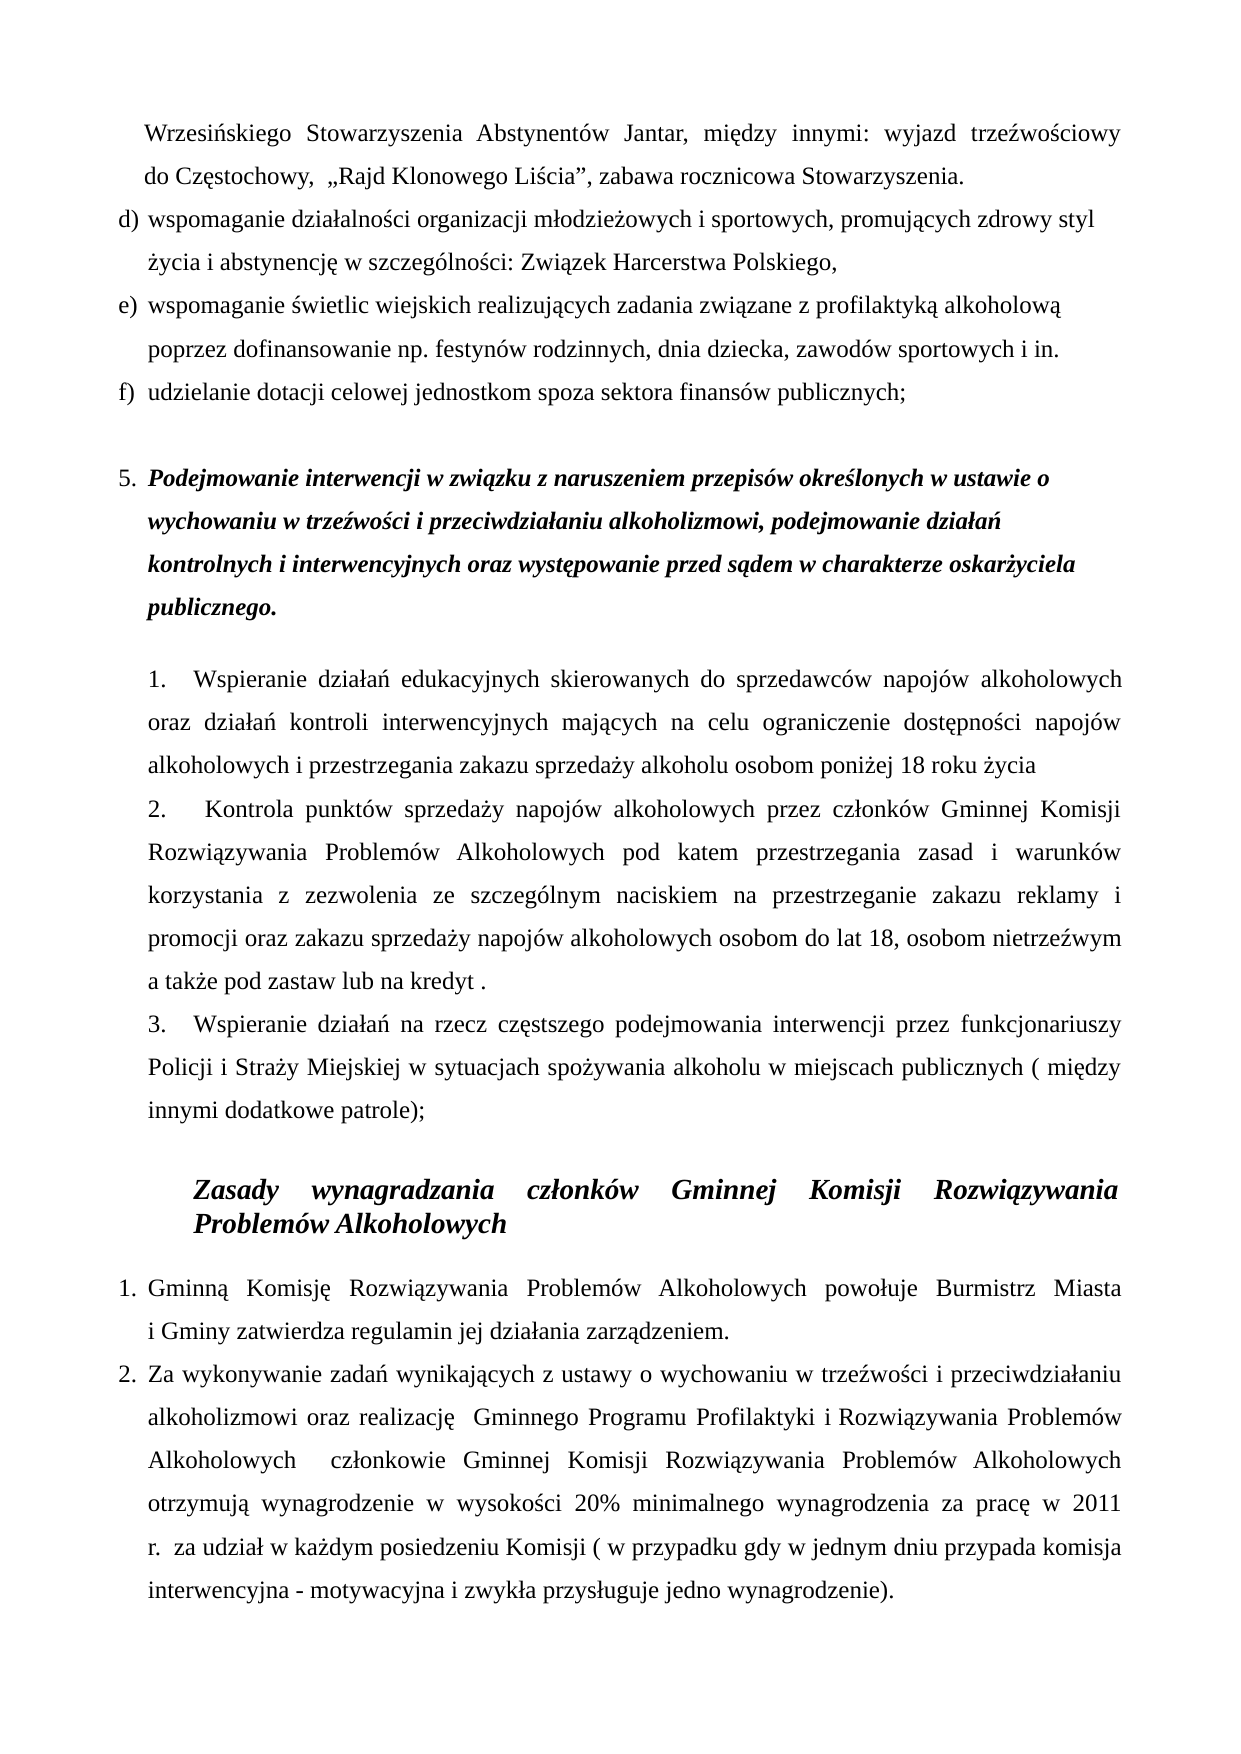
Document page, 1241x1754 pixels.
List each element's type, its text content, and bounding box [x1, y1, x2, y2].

list wspomaganie świetlic wiejskich realizujących zadania związane z profilaktyką alkoholową poprzez dofinansowanie np. festynów rodzinnych, dnia dziecka, zawodów sportowych i in. [118, 291, 1122, 362]
list Za wykonywanie zadań wynikających z ustawy o wychowaniu w trzeźwości i przeciwdziałaniu alkoholizmowi oraz realizację Gminnego Programu Profilaktyki i Rozwiązywania Problemów Alkoholowych członkowie Gminnej Komisji Rozwiązywania Problemów Alkoholowych otrzymują wynagrodzenie w wysokości 20% minimalnego wynagrodzenia za pracę w 2011 r. za udział w każdym posiedzeniu Komisji ( w przypadku gdy w jednym dniu przypada komisja interwencyjna - motywacyjna i zwykła przysługuje jedno wynagrodzenie). [118, 1359, 1122, 1603]
list Kontrola punktów sprzedaży napojów alkoholowych przez członków Gminnej Komisji Rozwiązywania Problemów Alkoholowych pod katem przestrzegania zasad i warunków korzystania z zezwolenia ze szczególnym naciskiem na przestrzeganie zakazu reklamy i promocji oraz zakazu sprzedaży napojów alkoholowych osobom do lat 18, osobom nietrzeźwym a także pod zastaw lub na kredyt . [148, 794, 1122, 995]
list Wspieranie działań edukacyjnych skierowanych do sprzedawców napojów alkoholowych oraz działań kontroli interwencyjnych mających na celu ograniczenie dostępności napojów alkoholowych i przestrzegania zakazu sprzedaży alkoholu osobom poniżej 18 roku życia [148, 664, 1122, 779]
list udzielanie dotacji celowej jednostkom spoza sektora finansów publicznych; [118, 377, 1122, 406]
list wspomaganie działalności organizacji młodzieżowych i sportowych, promujących zdrowy styl życia i abstynencję w szczególności: Związek Harcerstwa Polskiego, [118, 204, 1122, 276]
list Gminną Komisję Rozwiązywania Problemów Alkoholowych powołuje Burmistrz Miasta i Gminy zatwierdza regulamin jej działania zarządzeniem. [118, 1273, 1122, 1345]
text Zasady wynagradzania członków Gminnej Komisji Rozwiązywania Problemów Alkoholowych [193, 1172, 1122, 1239]
list Wspieranie działań na rzecz częstszego podejmowania interwencji przez funkcjonariuszy Policji i Straży Miejskiej w sytuacjach spożywania alkoholu w miejscach publicznych ( między innymi dodatkowe patrole); [148, 1009, 1122, 1124]
list Wrzesińskiego Stowarzyszenia Abstynentów Jantar, między innymi: wyjazd trzeźwościowy do Częstochowy, „Rajd Klonowego Liścia”, zabawa rocznicowa Stowarzyszenia. [114, 118, 1122, 190]
list Podejmowanie interwencji w związku z naruszeniem przepisów określonych w ustawie o wychowaniu w trzeźwości i przeciwdziałaniu alkoholizmowi, podejmowanie działań kontrolnych i interwencyjnych oraz występowanie przed sądem w charakterze oskarżyciela publicznego. [118, 463, 1122, 621]
